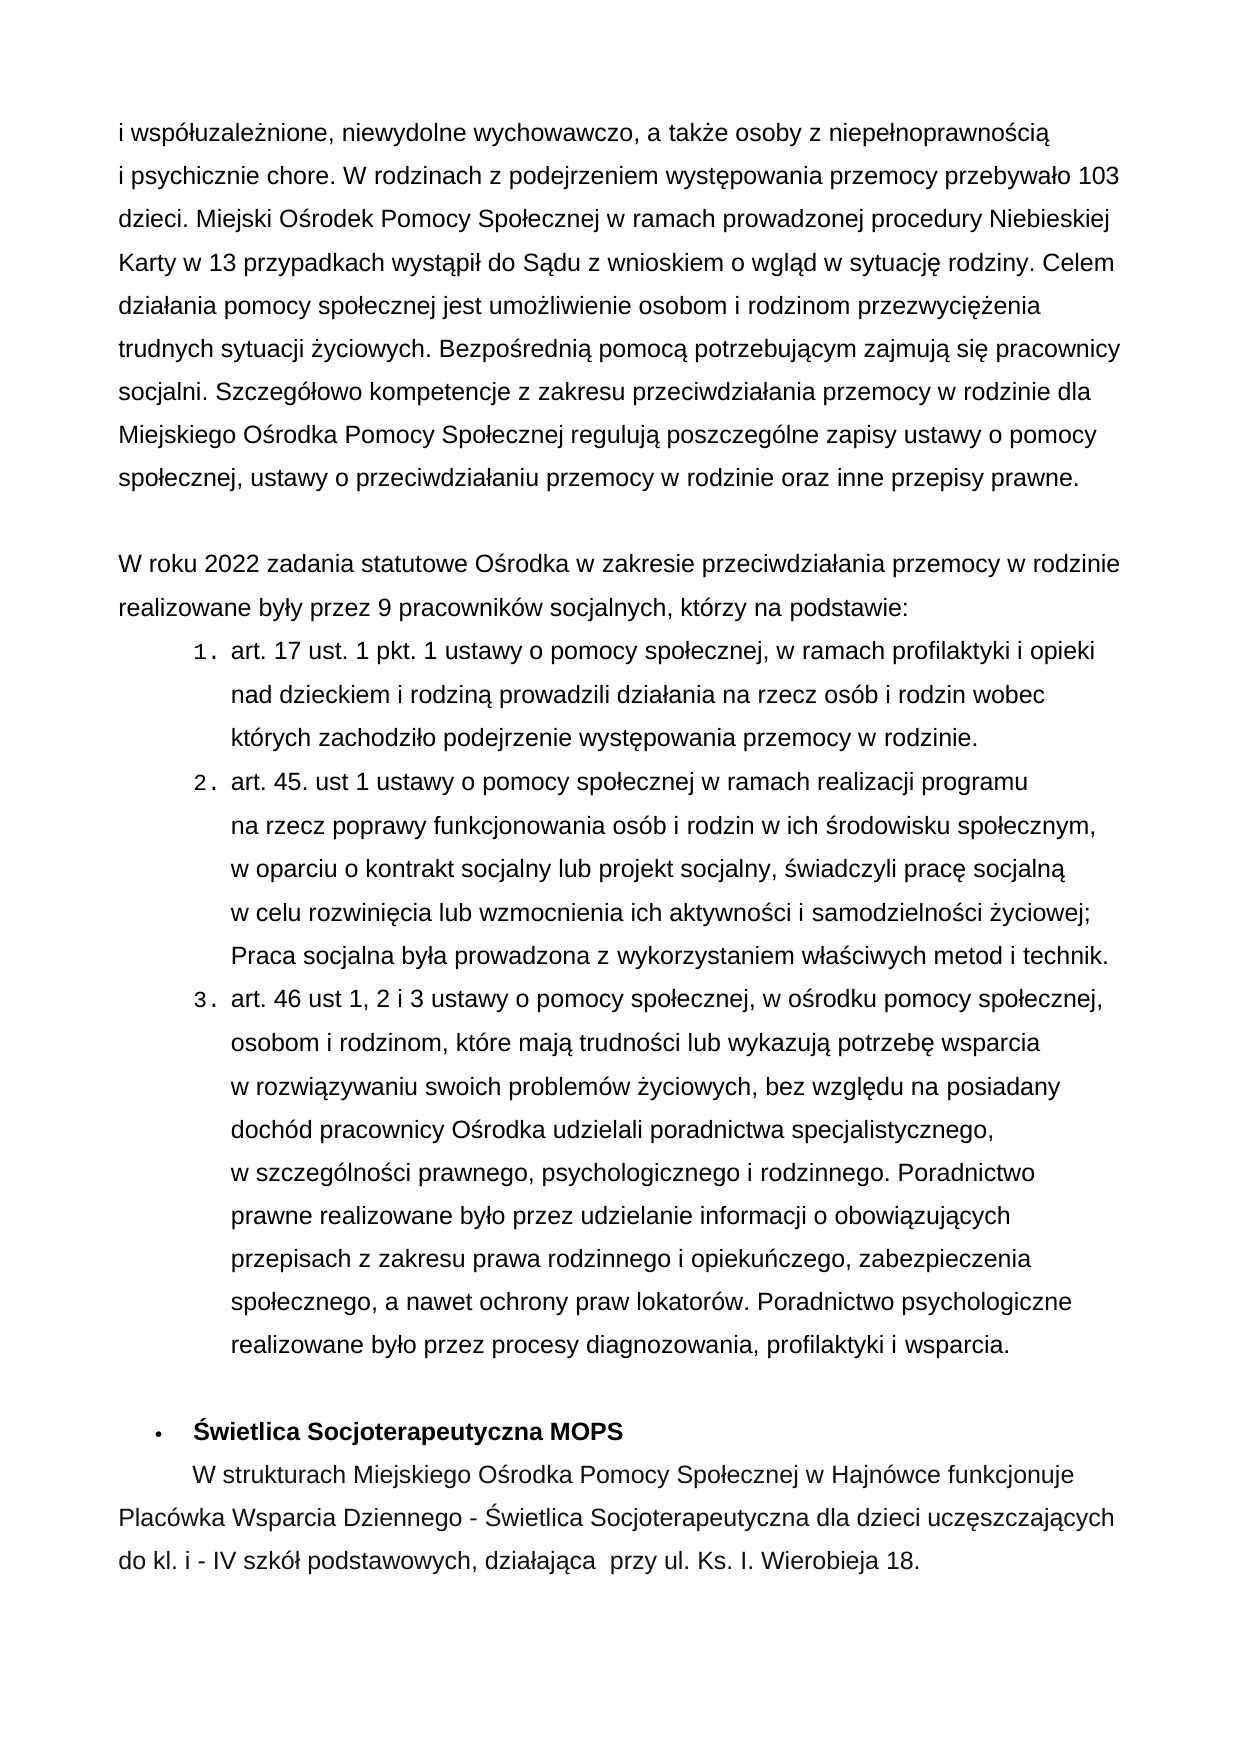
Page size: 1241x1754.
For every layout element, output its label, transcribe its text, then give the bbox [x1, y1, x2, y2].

list art. 45. ust 1 ustawy o pomocy społecznej w ramach realizacji programu na rzecz poprawy funkcjonowania osób i rodzin w ich środowisku społecznym, w oparciu o kontrakt socjalny lub projekt socjalny, świadczyli pracę socjalną w celu rozwinięcia lub wzmocnienia ich aktywności i samodzielności życiowej; Praca socjalna była prowadzona z wykorzystaniem właściwych metod i technik. [193, 767, 1122, 969]
list art. 17 ust. 1 pkt. 1 ustawy o pomocy społecznej, w ramach profilaktyki i opieki nad dzieckiem i rodziną prowadzili działania na rzecz osób i rodzin wobec których zachodziło podejrzenie występowania przemocy w rodzinie. [193, 636, 1122, 752]
text W strukturach Miejskiego Ośrodka Pomocy Społecznej w Hajnówce funkcjonuje Placówka Wsparcia Dziennego - Świetlica Socjoterapeutyczna dla dzieci uczęszczających do kl. i - IV szkół podstawowych, działająca przy ul. Ks. I. Wierobieja 18. [118, 1460, 1122, 1575]
list Świetlica Socjoterapeutyczna MOPS [156, 1417, 1122, 1445]
text i współuzależnione, niewydolne wychowawczo, a także osoby z niepełnoprawnością i psychicznie chore. W rodzinach z podejrzeniem występowania przemocy przebywało 103 dzieci. Miejski Ośrodek Pomocy Społecznej w ramach prowadzonej procedury Niebieskiej Karty w 13 przypadkach wystąpił do Sądu z wnioskiem o wgląd w sytuację rodziny. Celem działania pomocy społecznej jest umożliwienie osobom i rodzinom przezwyciężenia trudnych sytuacji życiowych. Bezpośrednią pomocą potrzebującym zajmują się pracownicy socjalni. Szczegółowo kompetencje z zakresu przeciwdziałania przemocy w rodzinie dla Miejskiego Ośrodka Pomocy Społecznej regulują poszczególne zapisy ustawy o pomocy społecznej, ustawy o przeciwdziałaniu przemocy w rodzinie oraz inne przepisy prawne. [118, 118, 1122, 492]
text W roku 2022 zadania statutowe Ośrodka w zakresie przeciwdziałania przemocy w rodzinie realizowane były przez 9 pracowników socjalnych, którzy na podstawie: [118, 549, 1122, 621]
list art. 46 ust 1, 2 i 3 ustawy o pomocy społecznej, w ośrodku pomocy społecznej, osobom i rodzinom, które mają trudności lub wykazują potrzebę wsparcia w rozwiązywaniu swoich problemów życiowych, bez względu na posiadany dochód pracownicy Ośrodka udzielali poradnictwa specjalistycznego, w szczególności prawnego, psychologicznego i rodzinnego. Poradnictwo prawne realizowane było przez udzielanie informacji o obowiązujących przepisach z zakresu prawa rodzinnego i opiekuńczego, zabezpieczenia społecznego, a nawet ochrony praw lokatorów. Poradnictwo psychologiczne realizowane było przez procesy diagnozowania, profilaktyki i wsparcia. [193, 984, 1122, 1359]
